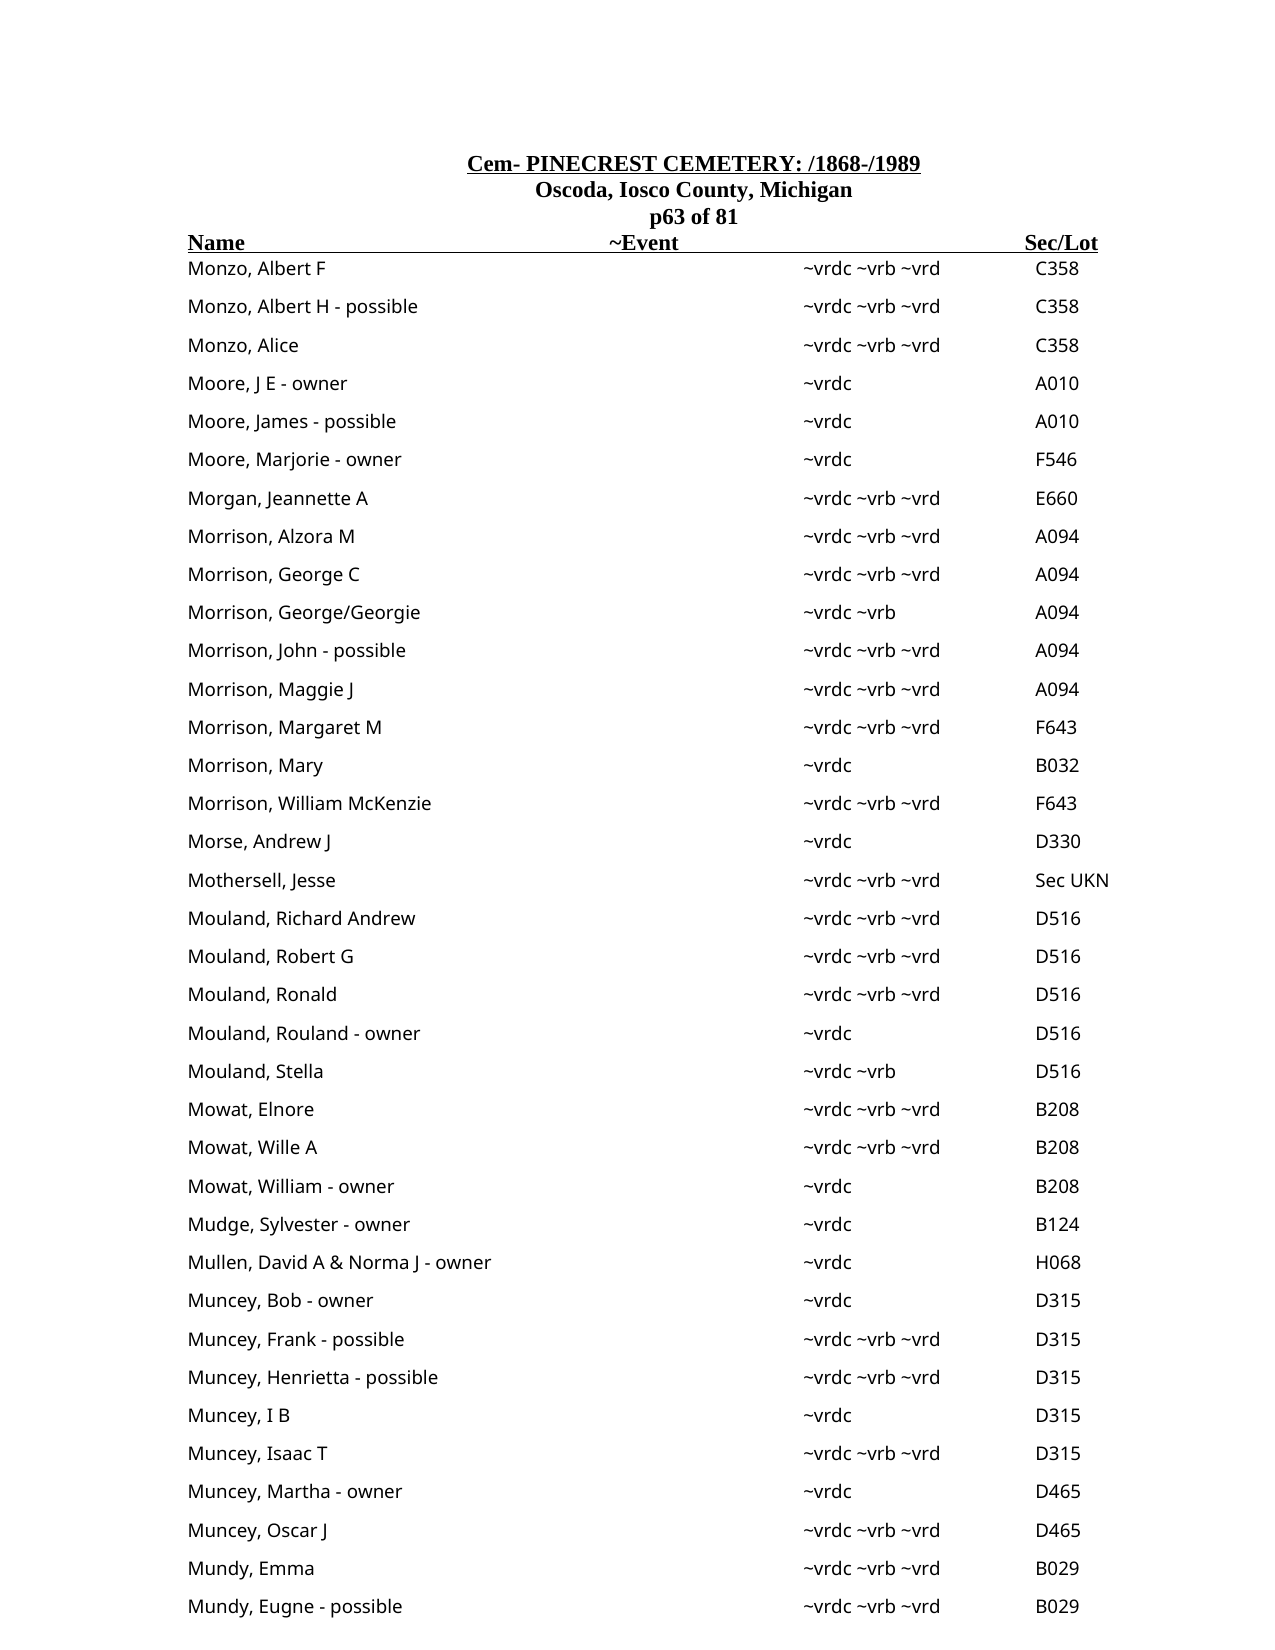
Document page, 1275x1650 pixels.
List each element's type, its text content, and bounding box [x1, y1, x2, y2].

text Monzo, Alice ~vrdc ~vrb ~vrd C358 [187, 332, 1200, 357]
text Mundy, Eugne - possible ~vrdc ~vrb ~vrd B029 [187, 1593, 1200, 1619]
text Muncey, Oscar J ~vrdc ~vrb ~vrd D465 [187, 1517, 1200, 1542]
text Morrison, Alzora M ~vrdc ~vrb ~vrd A094 [187, 523, 1200, 548]
text Mouland, Stella ~vrdc ~vrb D516 [187, 1058, 1200, 1084]
text Muncey, Frank - possible ~vrdc ~vrb ~vrd D315 [187, 1326, 1200, 1351]
text Mudge, Sylvester - owner ~vrdc B124 [187, 1211, 1200, 1237]
text Mouland, Rouland - owner ~vrdc D516 [187, 1020, 1200, 1046]
text Morrison, Maggie J ~vrdc ~vrb ~vrd A094 [187, 676, 1200, 701]
text Morrison, Mary ~vrdc B032 [187, 752, 1200, 778]
text Muncey, Henrietta - possible ~vrdc ~vrb ~vrd D315 [187, 1364, 1200, 1389]
text Mouland, Ronald ~vrdc ~vrb ~vrd D516 [187, 982, 1200, 1007]
text Morrison, George C ~vrdc ~vrb ~vrd A094 [187, 561, 1200, 587]
text Muncey, Bob - owner ~vrdc D315 [187, 1288, 1200, 1313]
text Moore, James - possible ~vrdc A010 [187, 408, 1200, 434]
text Monzo, Albert F ~vrdc ~vrb ~vrd C358 [187, 255, 1200, 281]
text Mouland, Robert G ~vrdc ~vrb ~vrd D516 [187, 943, 1200, 969]
text Mowat, Elnore ~vrdc ~vrb ~vrd B208 [187, 1096, 1200, 1122]
text Moore, Marjorie - owner ~vrdc F546 [187, 447, 1200, 472]
text Morgan, Jeannette A ~vrdc ~vrb ~vrd E660 [187, 485, 1200, 510]
text Monzo, Albert H - possible ~vrdc ~vrb ~vrd C358 [187, 294, 1200, 319]
text Muncey, Isaac T ~vrdc ~vrb ~vrd D315 [187, 1441, 1200, 1466]
text Morrison, William McKenzie ~vrdc ~vrb ~vrd F643 [187, 791, 1200, 816]
text Morse, Andrew J ~vrdc D330 [187, 829, 1200, 854]
text Morrison, John - possible ~vrdc ~vrb ~vrd A094 [187, 638, 1200, 663]
text Mowat, William - owner ~vrdc B208 [187, 1173, 1200, 1198]
text Moore, J E - owner ~vrdc A010 [187, 370, 1200, 396]
text Mundy, Emma ~vrdc ~vrb ~vrd B029 [187, 1555, 1200, 1581]
text Mullen, David A & Norma J - owner ~vrdc H068 [187, 1249, 1200, 1275]
text Morrison, George/Georgie ~vrdc ~vrb A094 [187, 599, 1200, 625]
text Mouland, Richard Andrew ~vrdc ~vrb ~vrd D516 [187, 905, 1200, 931]
text Mowat, Wille A ~vrdc ~vrb ~vrd B208 [187, 1135, 1200, 1160]
text Morrison, Margaret M ~vrdc ~vrb ~vrd F643 [187, 714, 1200, 740]
text Muncey, Martha - owner ~vrdc D465 [187, 1479, 1200, 1504]
text Muncey, I B ~vrdc D315 [187, 1402, 1200, 1428]
text Mothersell, Jesse ~vrdc ~vrb ~vrd Sec UKN [187, 867, 1200, 893]
